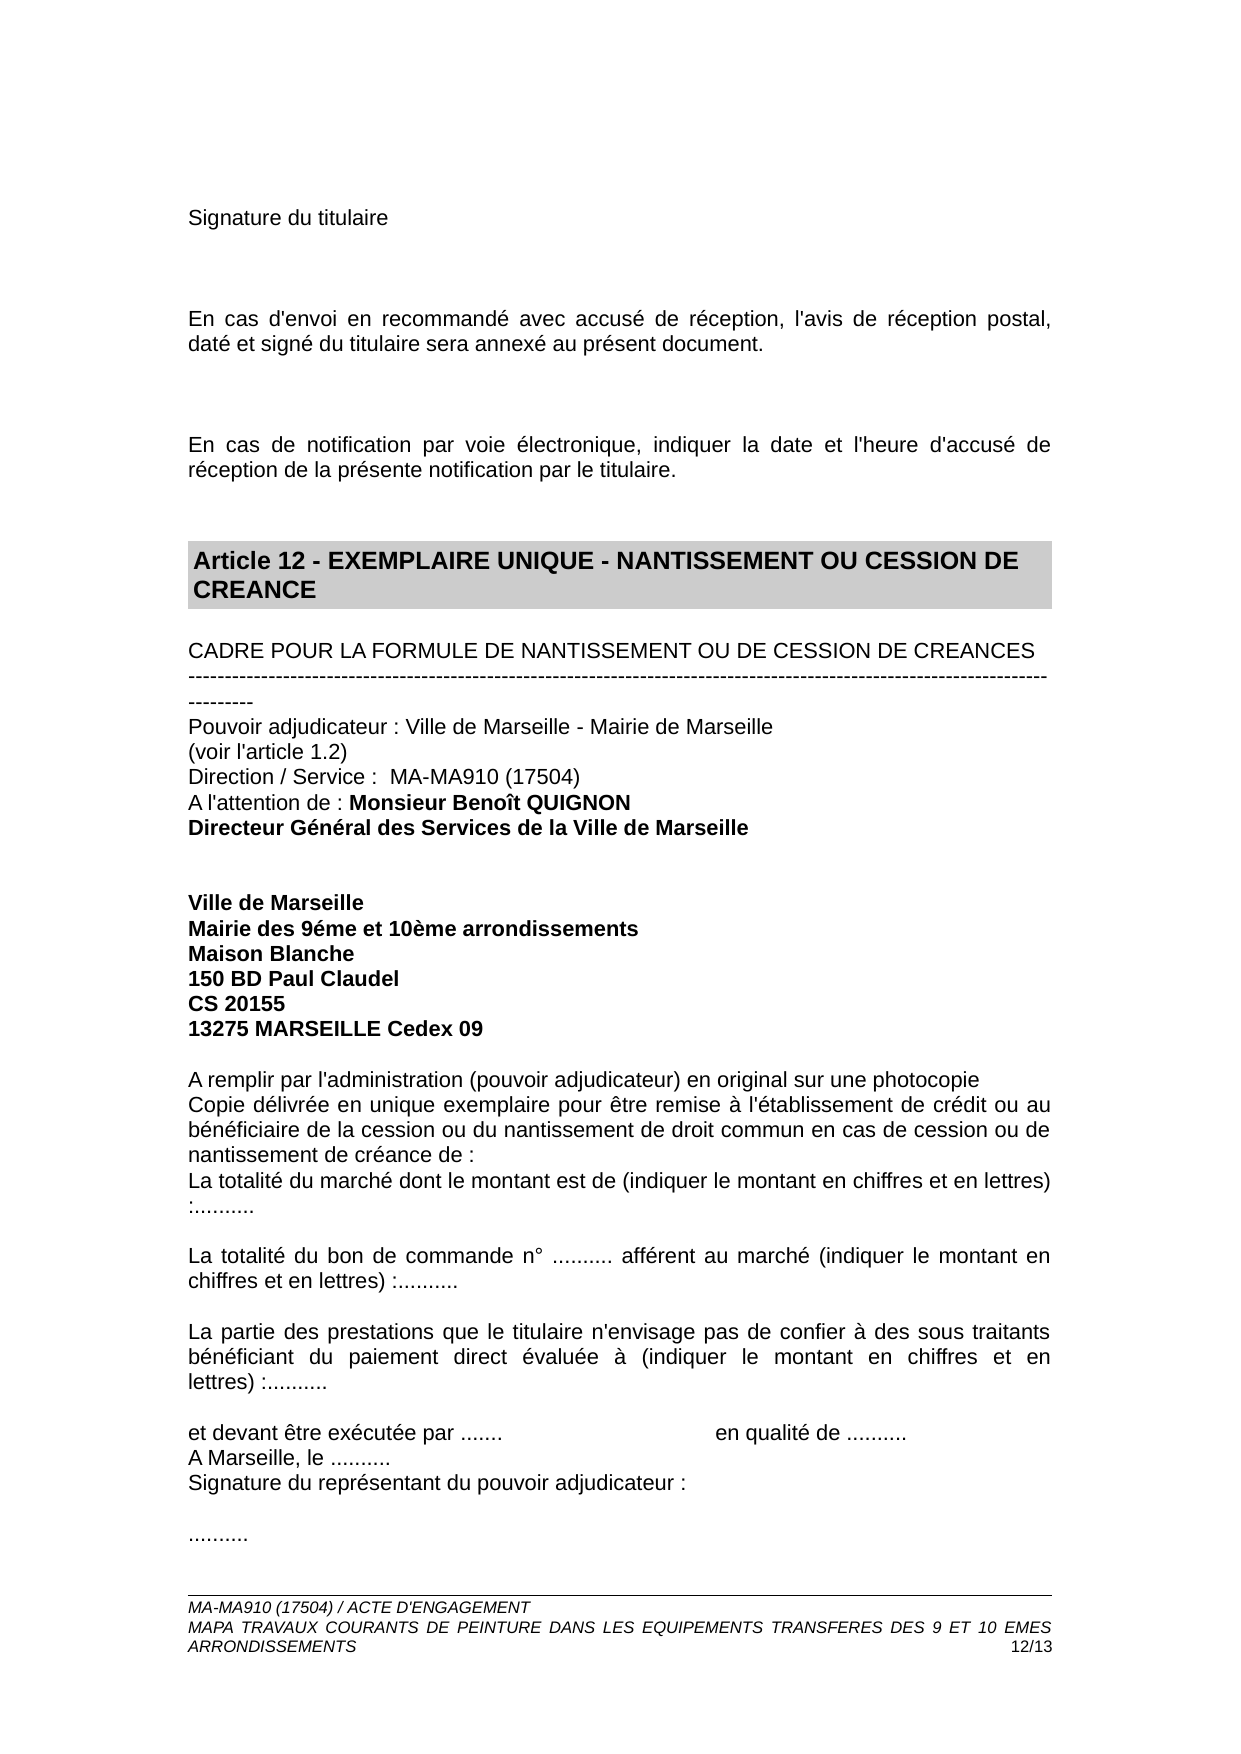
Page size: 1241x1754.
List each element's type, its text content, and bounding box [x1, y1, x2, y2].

text La totalité du bon de commande n° .......... afférent au marché (indiquer le montant en chiffres et en lettres) :.......... [188, 1243, 1052, 1293]
text Directeur Général des Services de la Ville de Marseille [188, 814, 1052, 840]
text La totalité du marché dont le montant est de (indiquer le montant en chiffres et en lettres) :.......... [188, 1167, 1052, 1218]
text Signature du représentant du pouvoir adjudicateur : [188, 1470, 1052, 1495]
text La partie des prestations que le titulaire n'envisage pas de confier à des sous traitants bénéficiant du paiement direct évaluée à (indiquer le montant en chiffres et en lettres) :.......... [188, 1319, 1052, 1394]
subtitle EXEMPLAIRE UNIQUE - NANTISSEMENT OU CESSION DE CREANCE [190, 543, 1050, 607]
text A l'attention de : Monsieur Benoît QUIGNON [188, 789, 1052, 814]
text Copie délivrée en unique exemplaire pour être remise à l'établissement de crédit ou au bénéficiaire de la cession ou du nantissement de droit commun en cas de cession ou de nantissement de créance de : [188, 1092, 1052, 1167]
text Ville de Marseille [188, 890, 1052, 915]
text Direction / Service : MA-MA910 (17504) [188, 764, 1052, 789]
text ------------------------------------------------------------------------------------------------------------------------------- [188, 663, 1052, 714]
text A Marseille, le .......... [188, 1445, 1052, 1470]
text Mairie des 9éme et 10ème arrondissements [188, 915, 1052, 941]
text A remplir par l'administration (pouvoir adjudicateur) en original sur une photocopie [188, 1067, 1052, 1092]
text Maison Blanche [188, 941, 1052, 966]
text (voir l'article 1.2) [188, 739, 1052, 764]
text CADRE POUR LA FORMULE DE NANTISSEMENT OU DE CESSION DE CREANCES [188, 638, 1052, 663]
text 150 BD Paul Claudel [188, 966, 1052, 991]
text .......... [188, 1520, 1052, 1546]
text et devant être exécutée par ....... en qualité de .......... [188, 1419, 1052, 1445]
text Signature du titulaire [188, 204, 1052, 230]
text En cas de notification par voie électronique, indiquer la date et l'heure d'accusé de réception de la présente notification par le titulaire. [188, 431, 1052, 482]
text 13275 MARSEILLE Cedex 09 [188, 1016, 1052, 1041]
text En cas d'envoi en recommandé avec accusé de réception, l'avis de réception postal, daté et signé du titulaire sera annexé au présent document. [188, 305, 1052, 356]
text CS 20155 [188, 991, 1052, 1016]
text Pouvoir adjudicateur : Ville de Marseille - Mairie de Marseille [188, 714, 1052, 739]
